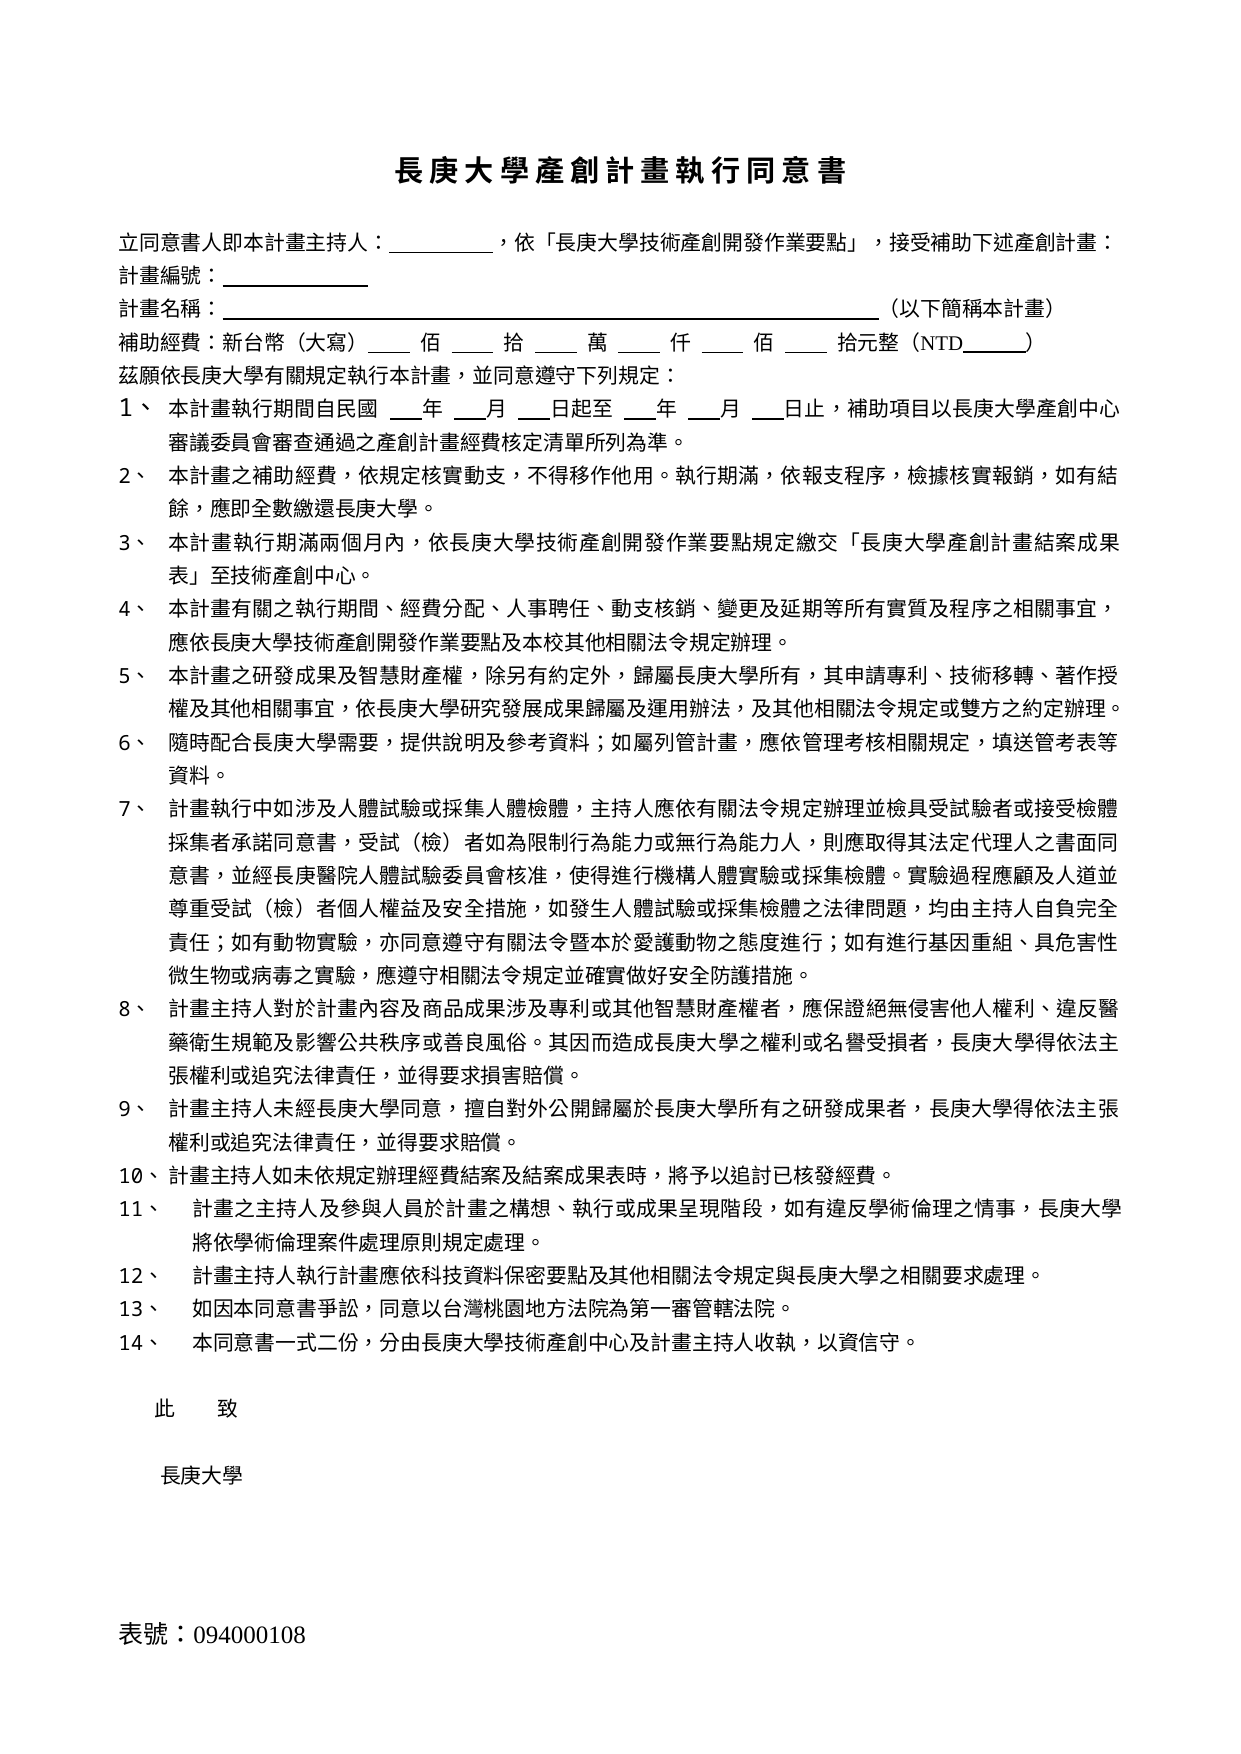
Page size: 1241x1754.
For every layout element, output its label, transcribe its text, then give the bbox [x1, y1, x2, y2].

text 補助經費：新台幣（大寫） 佰 拾 萬 仟 佰 拾元整（NTD ） [118, 323, 1122, 357]
text 計畫名稱： （以下簡稱本計畫） [118, 290, 1122, 323]
list 如因本同意書爭訟，同意以台灣桃園地方法院為第一審管轄法院。 [118, 1290, 1122, 1323]
text 長庚大學 [118, 1457, 1122, 1490]
list 計畫主持人如未依規定辦理經費結案及結案成果表時，將予以追討已核發經費。 [118, 1157, 1122, 1190]
list 計畫主持人執行計畫應依科技資料保密要點及其他相關法令規定與長庚大學之相關要求處理。 [118, 1257, 1122, 1290]
list 計畫主持人未經長庚大學同意，擅自對外公開歸屬於長庚大學所有之研發成果者，長庚大學得依法主張權利或追究法律責任，並得要求賠償。 [118, 1090, 1122, 1157]
text 此 致 [118, 1390, 1122, 1423]
list 本計畫之補助經費，依規定核實動支，不得移作他用。執行期滿，依報支程序，檢據核實報銷，如有結餘，應即全數繳還長庚大學。 [118, 457, 1122, 523]
list 本計畫執行期滿兩個月內，依長庚大學技術產創開發作業要點規定繳交「長庚大學產創計畫結案成果表」至技術產創中心。 [118, 523, 1122, 590]
text 長庚大學產創計畫執行同意書 [118, 148, 1122, 190]
text 茲願依長庚大學有關規定執行本計畫，並同意遵守下列規定： [118, 357, 1122, 390]
list 計畫之主持人及參與人員於計畫之構想、執行或成果呈現階段，如有違反學術倫理之情事，長庚大學將依學術倫理案件處理原則規定處理。 [118, 1190, 1122, 1257]
list 計畫主持人對於計畫內容及商品成果涉及專利或其他智慧財產權者，應保證絕無侵害他人權利、違反醫藥衛生規範及影響公共秩序或善良風俗。其因而造成長庚大學之權利或名譽受損者，長庚大學得依法主張權利或追究法律責任，並得要求損害賠償。 [118, 990, 1122, 1090]
text 立同意書人即本計畫主持人： ，依「長庚大學技術產創開發作業要點」，接受補助下述產創計畫： [118, 223, 1122, 257]
text 計畫編號： [118, 257, 1122, 290]
list 本同意書一式二份，分由長庚大學技術產創中心及計畫主持人收執，以資信守。 [118, 1323, 1122, 1357]
list 本計畫之研發成果及智慧財產權，除另有約定外，歸屬長庚大學所有，其申請專利、技術移轉、著作授權及其他相關事宜，依長庚大學研究發展成果歸屬及運用辦法，及其他相關法令規定或雙方之約定辦理。 [118, 657, 1122, 723]
list 本計畫執行期間自民國 年 月 日起至 年 月 日止，補助項目以長庚大學產創中心審議委員會審查通過之產創計畫經費核定清單所列為準。 [118, 390, 1122, 457]
list 隨時配合長庚大學需要，提供說明及參考資料；如屬列管計畫，應依管理考核相關規定，填送管考表等資料。 [118, 723, 1122, 790]
list 本計畫有關之執行期間、經費分配、人事聘任、動支核銷、變更及延期等所有實質及程序之相關事宜，應依長庚大學技術產創開發作業要點及本校其他相關法令規定辦理。 [118, 590, 1122, 657]
list 計畫執行中如涉及人體試驗或採集人體檢體，主持人應依有關法令規定辦理並檢具受試驗者或接受檢體採集者承諾同意書，受試（檢）者如為限制行為能力或無行為能力人，則應取得其法定代理人之書面同意書，並經長庚醫院人體試驗委員會核准，使得進行機構人體實驗或採集檢體。實驗過程應顧及人道並尊重受試（檢）者個人權益及安全措施，如發生人體試驗或採集檢體之法律問題，均由主持人自負完全責任；如有動物實驗，亦同意遵守有關法令暨本於愛護動物之態度進行；如有進行基因重組、具危害性微生物或病毒之實驗，應遵守相關法令規定並確實做好安全防護措施。 [118, 790, 1122, 990]
